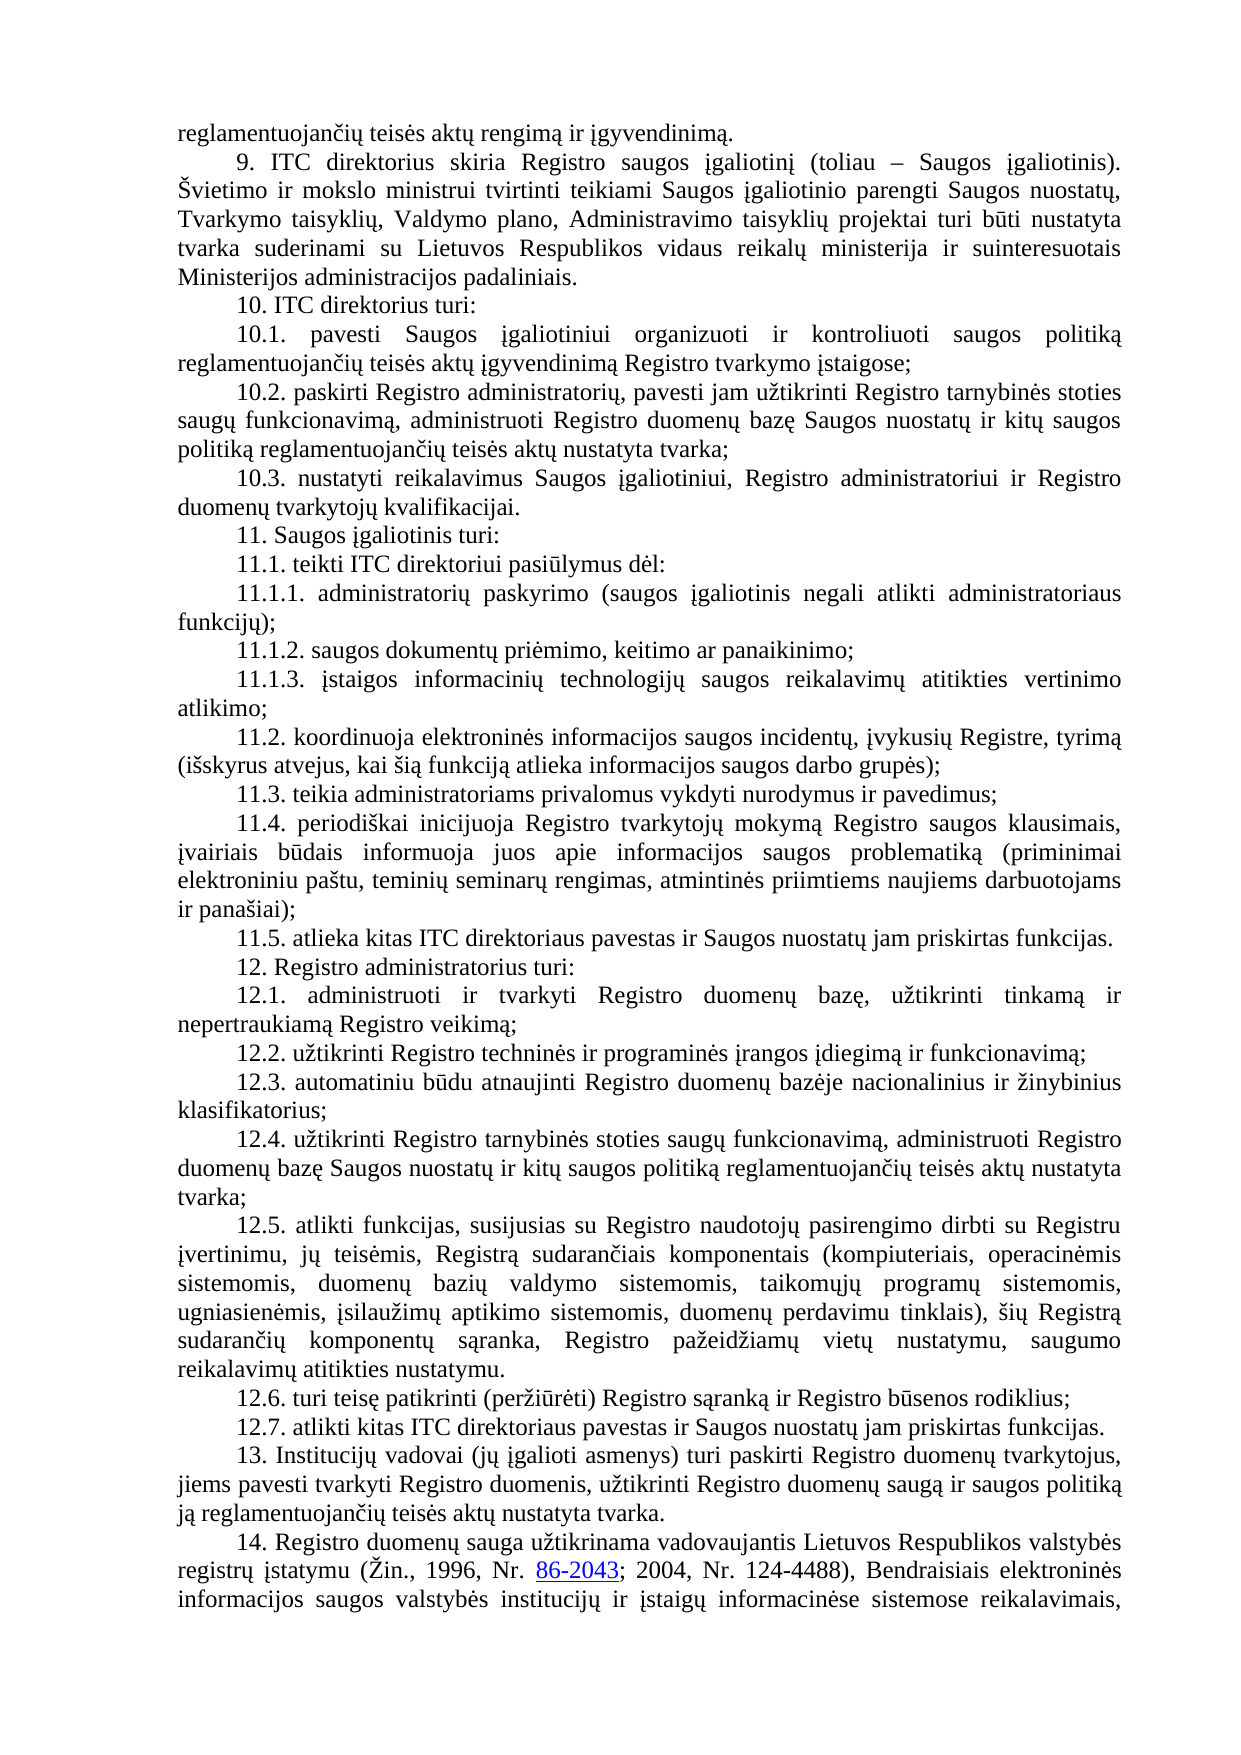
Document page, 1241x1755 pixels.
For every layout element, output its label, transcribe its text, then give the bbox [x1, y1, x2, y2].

text 12. Registro administratorius turi: [177, 952, 1122, 981]
text 12.3. automatiniu būdu atnaujinti Registro duomenų bazėje nacionalinius ir žinybinius klasifikatorius; [177, 1067, 1122, 1124]
text 12.7. atlikti kitas ITC direktoriaus pavestas ir Saugos nuostatų jam priskirtas funkcijas. [177, 1412, 1122, 1441]
text 12.4. užtikrinti Registro tarnybinės stoties saugų funkcionavimą, administruoti Registro duomenų bazę Saugos nuostatų ir kitų saugos politiką reglamentuojančių teisės aktų nustatyta tvarka; [177, 1124, 1122, 1211]
text 10. ITC direktorius turi: [177, 291, 1122, 319]
text reglamentuojančių teisės aktų rengimą ir įgyvendinimą. [177, 118, 1122, 147]
text 10.2. paskirti Registro administratorių, pavesti jam užtikrinti Registro tarnybinės stoties saugų funkcionavimą, administruoti Registro duomenų bazę Saugos nuostatų ir kitų saugos politiką reglamentuojančių teisės aktų nustatyta tvarka; [177, 377, 1122, 463]
text 11.1.2. saugos dokumentų priėmimo, keitimo ar panaikinimo; [177, 636, 1122, 664]
text 11.5. atlieka kitas ITC direktoriaus pavestas ir Saugos nuostatų jam priskirtas funkcijas. [177, 923, 1122, 952]
text 11.1. teikti ITC direktoriui pasiūlymus dėl: [177, 549, 1122, 578]
text 12.2. užtikrinti Registro techninės ir programinės įrangos įdiegimą ir funkcionavimą; [177, 1038, 1122, 1067]
text 11.1.1. administratorių paskyrimo (saugos įgaliotinis negali atlikti administratoriaus funkcijų); [177, 578, 1122, 636]
text 11.4. periodiškai inicijuoja Registro tvarkytojų mokymą Registro saugos klausimais, įvairiais būdais informuoja juos apie informacijos saugos problematiką (priminimai elektroniniu paštu, teminių seminarų rengimas, atmintinės priimtiems naujiems darbuotojams ir panašiai); [177, 808, 1122, 923]
text 12.5. atlikti funkcijas, susijusias su Registro naudotojų pasirengimo dirbti su Registru įvertinimu, jų teisėmis, Registrą sudarančiais komponentais (kompiuteriais, operacinėmis sistemomis, duomenų bazių valdymo sistemomis, taikomųjų programų sistemomis, ugniasienėmis, įsilaužimų aptikimo sistemomis, duomenų perdavimu tinklais), šių Registrą sudarančių komponentų sąranka, Registro pažeidžiamų vietų nustatymu, saugumo reikalavimų atitikties nustatymu. [177, 1211, 1122, 1383]
text 11.3. teikia administratoriams privalomus vykdyti nurodymus ir pavedimus; [177, 779, 1122, 808]
text 9. ITC direktorius skiria Registro saugos įgaliotinį (toliau – Saugos įgaliotinis). Švietimo ir mokslo ministrui tvirtinti teikiami Saugos įgaliotinio parengti Saugos nuostatų, Tvarkymo taisyklių, Valdymo plano, Administravimo taisyklių projektai turi būti nustatyta tvarka suderinami su Lietuvos Respublikos vidaus reikalų ministerija ir suinteresuotais Ministerijos administracijos padaliniais. [177, 147, 1122, 291]
text 12.1. administruoti ir tvarkyti Registro duomenų bazę, užtikrinti tinkamą ir nepertraukiamą Registro veikimą; [177, 981, 1122, 1038]
text 12.6. turi teisę patikrinti (peržiūrėti) Registro sąranką ir Registro būsenos rodiklius; [177, 1383, 1122, 1412]
text 13. Institucijų vadovai (jų įgalioti asmenys) turi paskirti Registro duomenų tvarkytojus, jiems pavesti tvarkyti Registro duomenis, užtikrinti Registro duomenų saugą ir saugos politiką ją reglamentuojančių teisės aktų nustatyta tvarka. [177, 1441, 1122, 1527]
text 11.1.3. įstaigos informacinių technologijų saugos reikalavimų atitikties vertinimo atlikimo; [177, 664, 1122, 722]
text 10.1. pavesti Saugos įgaliotiniui organizuoti ir kontroliuoti saugos politiką reglamentuojančių teisės aktų įgyvendinimą Registro tvarkymo įstaigose; [177, 319, 1122, 377]
text 11. Saugos įgaliotinis turi: [177, 521, 1122, 549]
text 10.3. nustatyti reikalavimus Saugos įgaliotiniui, Registro administratoriui ir Registro duomenų tvarkytojų kvalifikacijai. [177, 463, 1122, 521]
text 11.2. koordinuoja elektroninės informacijos saugos incidentų, įvykusių Registre, tyrimą (išskyrus atvejus, kai šią funkciją atlieka informacijos saugos darbo grupės); [177, 722, 1122, 779]
text 14. Registro duomenų sauga užtikrinama vadovaujantis Lietuvos Respublikos valstybės registrų įstatymu (Žin., 1996, Nr. 86-2043; 2004, Nr. 124-4488), Bendraisiais elektroninės informacijos saugos valstybės institucijų ir įstaigų informacinėse sistemose reikalavimais, [177, 1527, 1122, 1613]
